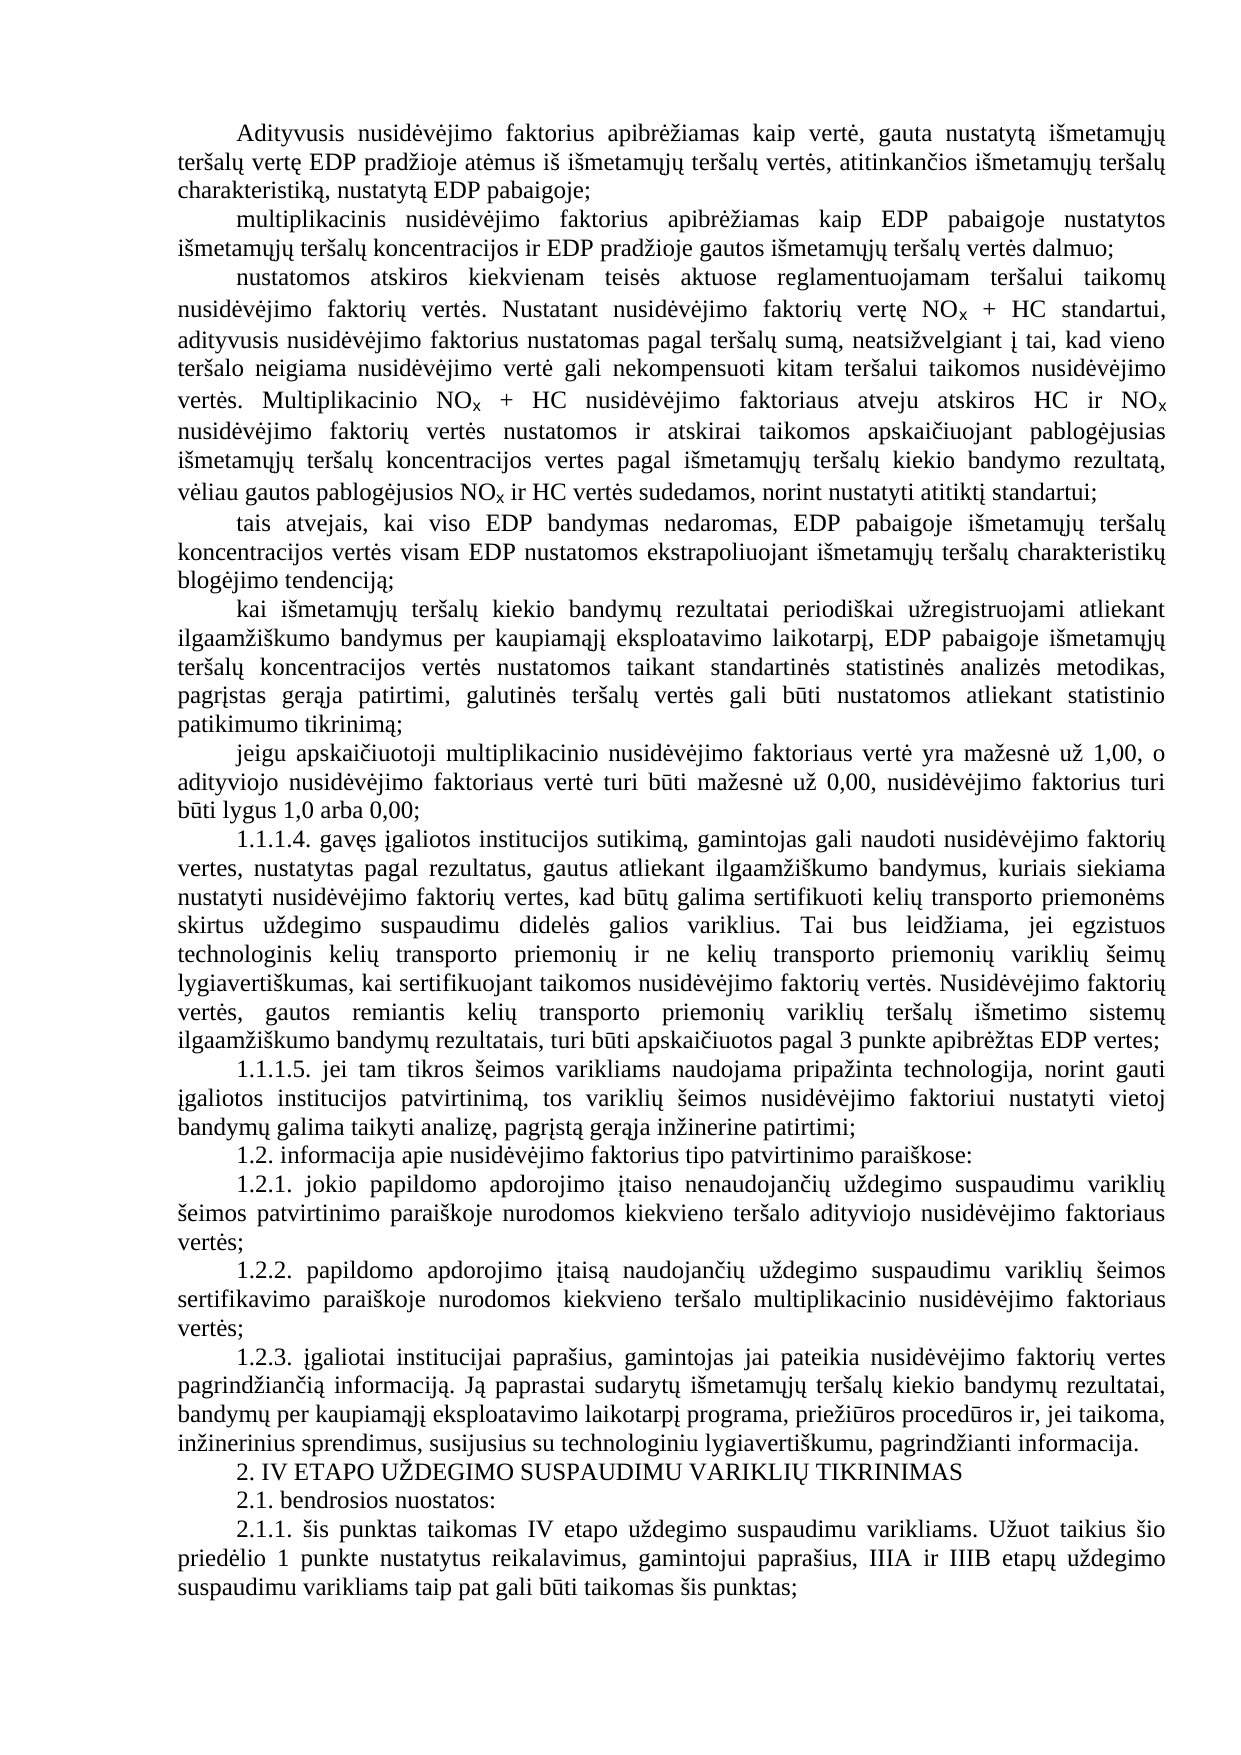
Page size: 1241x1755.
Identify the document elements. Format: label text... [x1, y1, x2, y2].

text 1.2.3. įgaliotai institucijai paprašius, gamintojas jai pateikia nusidėvėjimo faktorių vertes pagrindžiančią informaciją. Ją paprastai sudarytų išmetamųjų teršalų kiekio bandymų rezultatai, bandymų per kaupiamąjį eksploatavimo laikotarpį programa, priežiūros procedūros ir, jei taikoma, inžinerinius sprendimus, susijusius su technologiniu lygiavertiškumu, pagrindžianti informacija. [177, 1342, 1166, 1457]
text 1.2.1. jokio papildomo apdorojimo įtaiso nenaudojančių uždegimo suspaudimu variklių šeimos patvirtinimo paraiškoje nurodomos kiekvieno teršalo adityviojo nusidėvėjimo faktoriaus vertės; [177, 1169, 1166, 1255]
text 1.1.1.4. gavęs įgaliotos institucijos sutikimą, gamintojas gali naudoti nusidėvėjimo faktorių vertes, nustatytas pagal rezultatus, gautus atliekant ilgaamžiškumo bandymus, kuriais siekiama nustatyti nusidėvėjimo faktorių vertes, kad būtų galima sertifikuoti kelių transporto priemonėms skirtus uždegimo suspaudimu didelės galios variklius. Tai bus leidžiama, jei egzistuos technologinis kelių transporto priemonių ir ne kelių transporto priemonių variklių šeimų lygiavertiškumas, kai sertifikuojant taikomos nusidėvėjimo faktorių vertės. Nusidėvėjimo faktorių vertės, gautos remiantis kelių transporto priemonių variklių teršalų išmetimo sistemų ilgaamžiškumo bandymų rezultatais, turi būti apskaičiuotos pagal 3 punkte apibrėžtas EDP vertes; [177, 824, 1166, 1054]
text multiplikacinis nusidėvėjimo faktorius apibrėžiamas kaip EDP pabaigoje nustatytos išmetamųjų teršalų koncentracijos ir EDP pradžioje gautos išmetamųjų teršalų vertės dalmuo; [177, 204, 1166, 262]
text nustatomos atskiros kiekvienam teisės aktuose reglamentuojamam teršalui taikomų nusidėvėjimo faktorių vertės. Nustatant nusidėvėjimo faktorių vertę NOx + HC standartui, adityvusis nusidėvėjimo faktorius nustatomas pagal teršalų sumą, neatsižvelgiant į tai, kad vieno teršalo neigiama nusidėvėjimo vertė gali nekompensuoti kitam teršalui taikomos nusidėvėjimo vertės. Multiplikacinio NOx + HC nusidėvėjimo faktoriaus atveju atskiros HC ir NOx nusidėvėjimo faktorių vertės nustatomos ir atskirai taikomos apskaičiuojant pablogėjusias išmetamųjų teršalų koncentracijos vertes pagal išmetamųjų teršalų kiekio bandymo rezultatą, vėliau gautos pablogėjusios NOx ir HC vertės sudedamos, norint nustatyti atitiktį standartui; [177, 262, 1166, 508]
text 2.1. bendrosios nuostatos: [177, 1485, 1166, 1514]
text 2.1.1. šis punktas taikomas IV etapo uždegimo suspaudimu varikliams. Užuot taikius šio priedėlio 1 punkte nustatytus reikalavimus, gamintojui paprašius, IIIA ir IIIB etapų uždegimo suspaudimu varikliams taip pat gali būti taikomas šis punktas; [177, 1514, 1166, 1600]
text Adityvusis nusidėvėjimo faktorius apibrėžiamas kaip vertė, gauta nustatytą išmetamųjų teršalų vertę EDP pradžioje atėmus iš išmetamųjų teršalų vertės, atitinkančios išmetamųjų teršalų charakteristiką, nustatytą EDP pabaigoje; [177, 118, 1166, 204]
text kai išmetamųjų teršalų kiekio bandymų rezultatai periodiškai užregistruojami atliekant ilgaamžiškumo bandymus per kaupiamąjį eksploatavimo laikotarpį, EDP pabaigoje išmetamųjų teršalų koncentracijos vertės nustatomos taikant standartinės statistinės analizės metodikas, pagrįstas gerąja patirtimi, galutinės teršalų vertės gali būti nustatomos atliekant statistinio patikimumo tikrinimą; [177, 594, 1166, 738]
text tais atvejais, kai viso EDP bandymas nedaromas, EDP pabaigoje išmetamųjų teršalų koncentracijos vertės visam EDP nustatomos ekstrapoliuojant išmetamųjų teršalų charakteristikų blogėjimo tendenciją; [177, 508, 1166, 594]
text jeigu apskaičiuotoji multiplikacinio nusidėvėjimo faktoriaus vertė yra mažesnė už 1,00, o adityviojo nusidėvėjimo faktoriaus vertė turi būti mažesnė už 0,00, nusidėvėjimo faktorius turi būti lygus 1,0 arba 0,00; [177, 738, 1166, 824]
text 1.2. informacija apie nusidėvėjimo faktorius tipo patvirtinimo paraiškose: [177, 1140, 1166, 1169]
text 1.1.1.5. jei tam tikros šeimos varikliams naudojama pripažinta technologija, norint gauti įgaliotos institucijos patvirtinimą, tos variklių šeimos nusidėvėjimo faktoriui nustatyti vietoj bandymų galima taikyti analizę, pagrįstą gerąja inžinerine patirtimi; [177, 1054, 1166, 1140]
text 1.2.2. papildomo apdorojimo įtaisą naudojančių uždegimo suspaudimu variklių šeimos sertifikavimo paraiškoje nurodomos kiekvieno teršalo multiplikacinio nusidėvėjimo faktoriaus vertės; [177, 1255, 1166, 1342]
text 2. IV ETAPO UŽDEGIMO SUSPAUDIMU VARIKLIŲ TIKRINIMAS [177, 1457, 1166, 1485]
